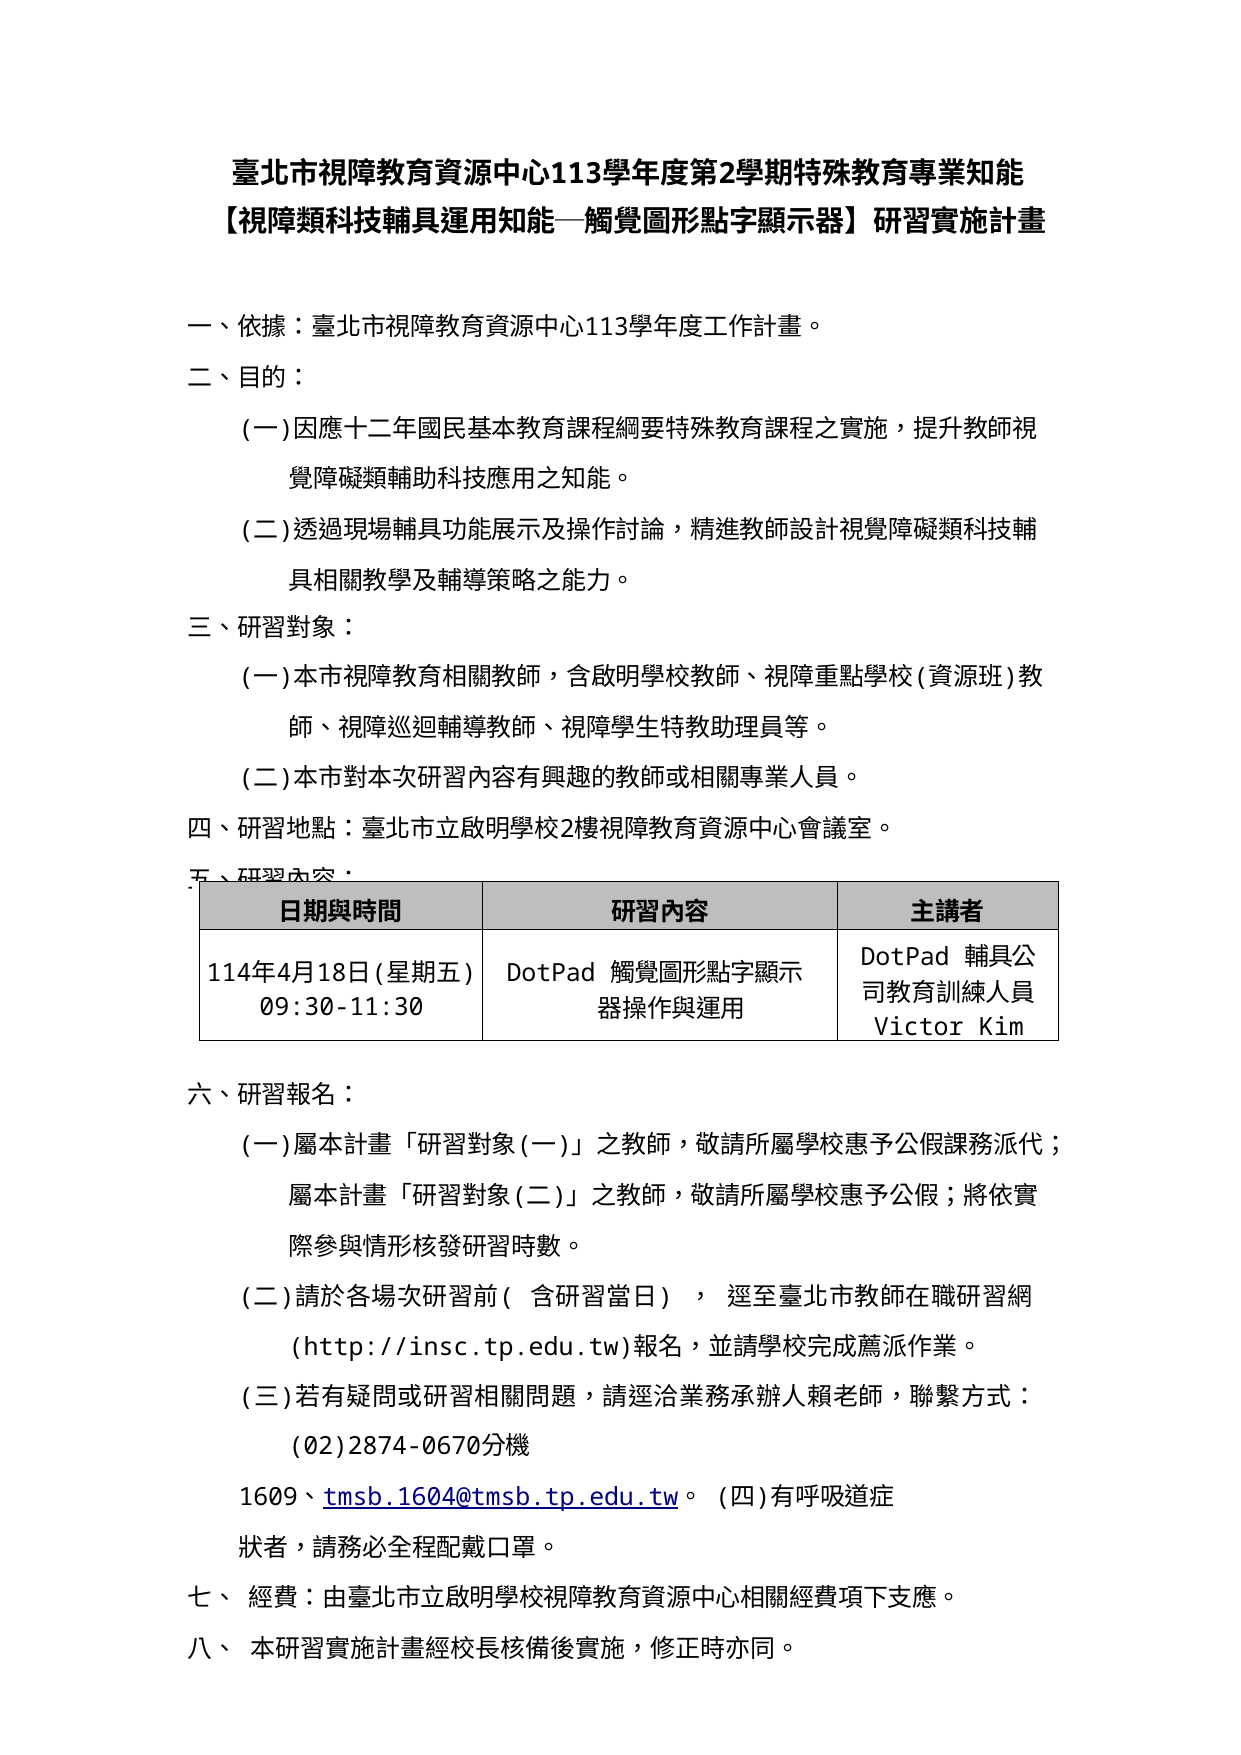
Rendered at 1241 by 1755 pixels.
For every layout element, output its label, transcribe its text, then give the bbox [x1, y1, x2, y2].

text (一)本市視障教育相關教師，含啟明學校教師、視障重點學校(資源班)教師、視障巡迴輔導教師、視障學生特教助理員等。 [238, 656, 1054, 743]
table_header 日期與時間 [200, 882, 482, 929]
text (http://insc.tp.edu.tw)報名，並請學校完成薦派作業。 [288, 1326, 1091, 1363]
text 七、 經費：由臺北市立啟明學校視障教育資源中心相關經費項下支應。八、 本研習實施計畫經校長核備後實施，修正時亦同。 [187, 1578, 972, 1665]
text 三、研習對象： [187, 611, 1091, 643]
text (三)若有疑問或研習相關問題，請逕洽業務承辦人賴老師，聯繫方式： [238, 1376, 1091, 1412]
table_cell DotPad 輔具公司教育訓練人員 Victor Kim 經理 [838, 930, 1058, 1040]
table_header 主講者 [838, 882, 1058, 929]
text (02)2874-0670分機1609、tmsb.1604@tmsb.tp.edu.tw。 (四)有呼吸道症狀者，請務必全程配戴口罩。 [238, 1426, 902, 1563]
table_cell 114年4月18日(星期五) 09:30-11:30 [200, 930, 482, 1040]
text 一、依據：臺北市視障教育資源中心113學年度工作計畫。二、目的： [187, 306, 826, 393]
text 【視障類科技輔具運用知能─觸覺圖形點字顯示器】研習實施計畫 [175, 198, 1081, 240]
table_header 研習內容 [483, 882, 837, 929]
text (二)請於各場次研習前( 含研習當日) ， 逕至臺北市教師在職研習網 [238, 1277, 1091, 1313]
text (一)因應十二年國民基本教育課程綱要特殊教育課程之實施，提升教師視覺障礙類輔助科技應用之知能。 [238, 408, 1054, 495]
text (二)透過現場輔具功能展示及操作討論，精進教師設計視覺障礙類科技輔具相關教學及輔導策略之能力。 [238, 509, 1054, 596]
text (一)屬本計畫「研習對象(一)」之教師，敬請所屬學校惠予公假課務派代；屬本計畫「研習對象(二)」之教師，敬請所屬學校惠予公假；將依實 際參與情形核發研習時數。 [238, 1125, 1079, 1262]
text 臺北市視障教育資源中心113學年度第2學期特殊教育專業知能 [175, 149, 1081, 192]
table_cell DotPad 觸覺圖形點字顯示器操作與運用 [483, 930, 837, 1040]
text 六、研習報名： [187, 1075, 1091, 1111]
text (二)本市對本次研習內容有興趣的教師或相關專業人員。 四、研習地點：臺北市立啟明學校2樓視障教育資源中心會議室。五、研習內容： [187, 758, 901, 1040]
